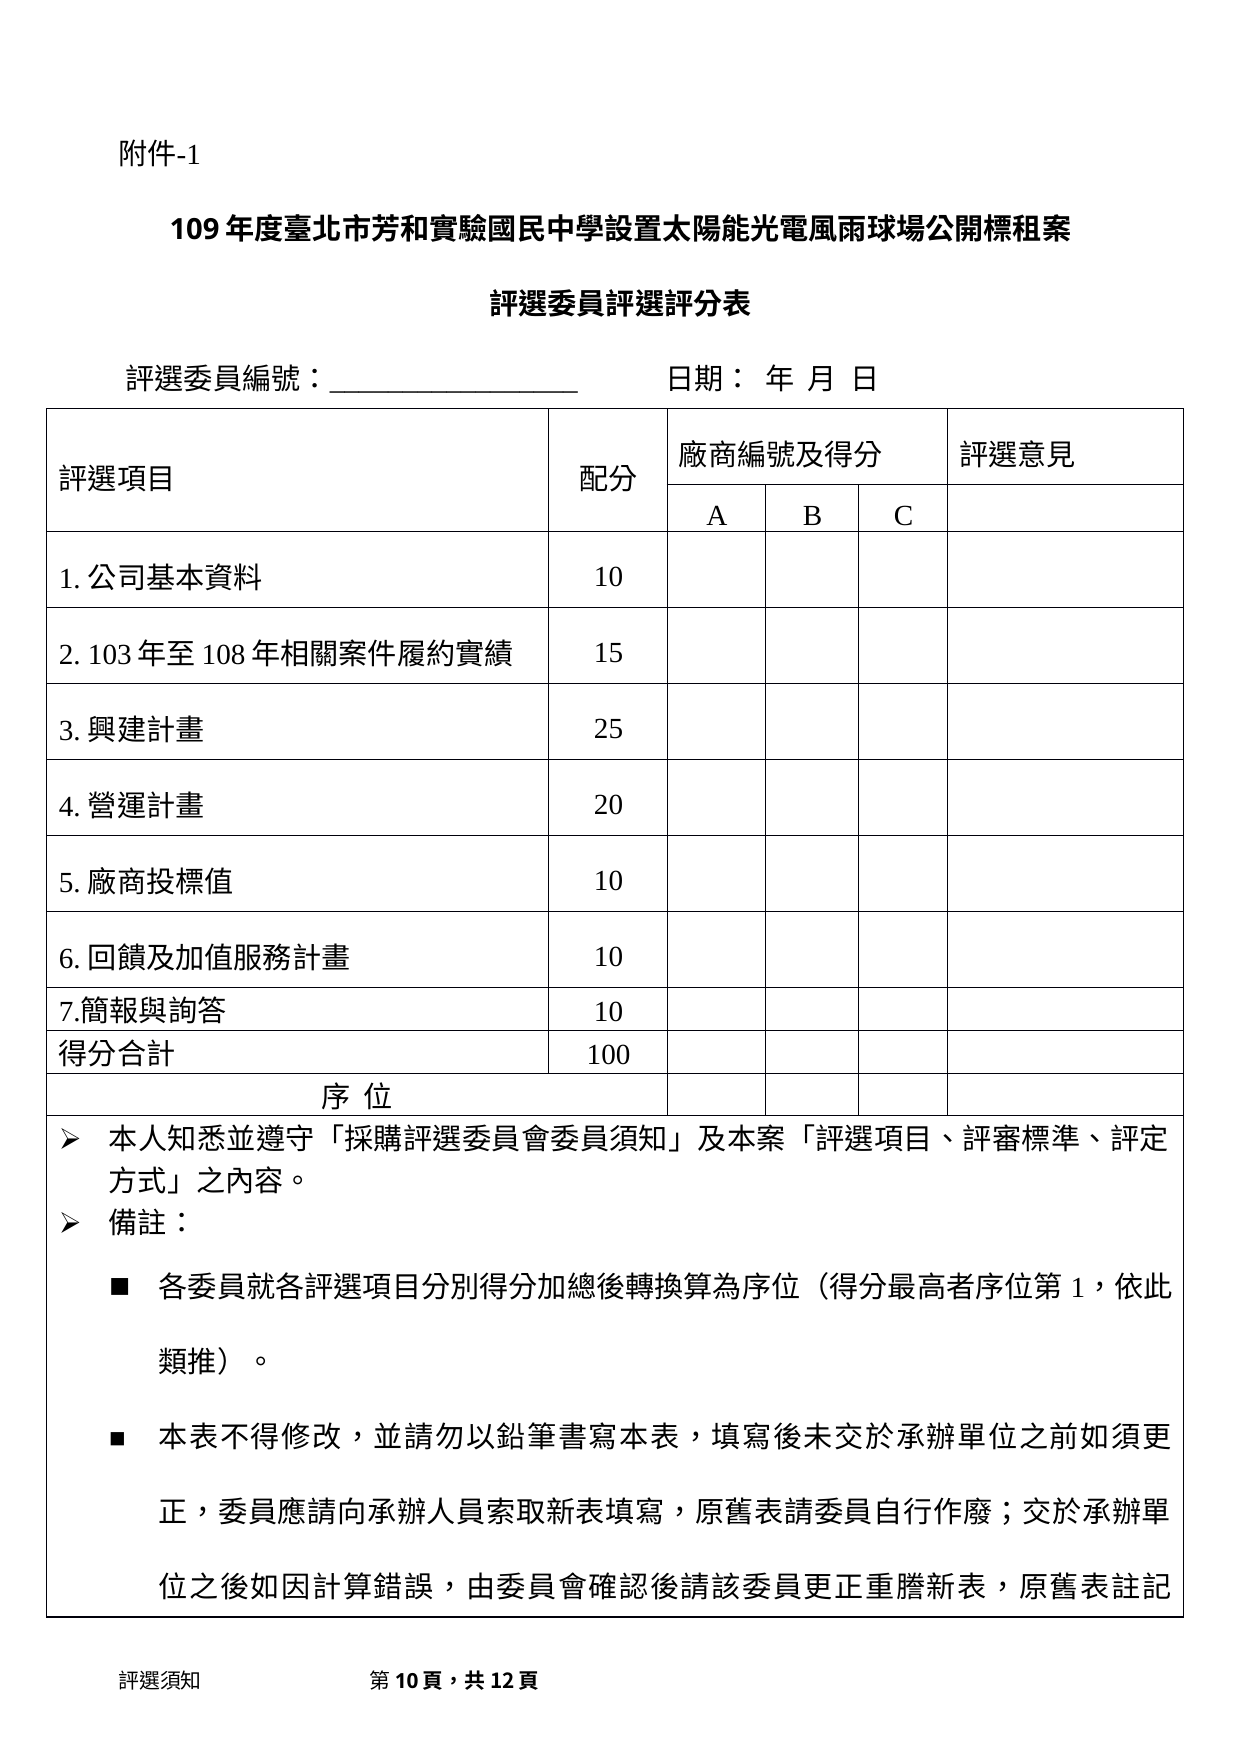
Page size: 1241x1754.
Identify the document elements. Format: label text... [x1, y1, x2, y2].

table_cell [668, 1074, 765, 1115]
table_cell [859, 988, 947, 1030]
table_cell [948, 532, 1183, 607]
table_cell 103年至108年相關案件履約實績 [47, 608, 548, 683]
table_cell [668, 760, 765, 835]
table_cell [766, 608, 858, 683]
table_cell 序 位 [47, 1074, 667, 1115]
table_cell [859, 532, 947, 607]
table_cell [948, 1074, 1183, 1115]
table_cell 10 [549, 912, 667, 987]
table_cell 7.簡報與詢答 [47, 988, 548, 1030]
table_cell [766, 760, 858, 835]
table_cell [859, 1031, 947, 1073]
table_cell 20 [549, 760, 667, 835]
table_cell C [859, 485, 947, 531]
table_cell 公司基本資料 [47, 532, 548, 607]
table_header 配分 [549, 409, 667, 531]
table_cell [948, 912, 1183, 987]
table_cell [668, 684, 765, 759]
table_cell [948, 836, 1183, 911]
table_cell [668, 608, 765, 683]
table_cell 營運計畫 [47, 760, 548, 835]
table_cell [766, 532, 858, 607]
table_cell [948, 760, 1183, 835]
table_cell [668, 532, 765, 607]
table_cell [859, 608, 947, 683]
table_cell [859, 760, 947, 835]
table_cell 10 [549, 532, 667, 607]
table_cell [859, 912, 947, 987]
table_cell [766, 684, 858, 759]
table_cell 興建計畫 [47, 684, 548, 759]
table_cell 15 [549, 608, 667, 683]
table_cell [766, 912, 858, 987]
table_cell [948, 684, 1183, 759]
table_cell [668, 836, 765, 911]
table_cell 25 [549, 684, 667, 759]
table_cell 100 [549, 1031, 667, 1073]
text 評選委員評選評分表 [118, 258, 1122, 333]
table_cell [948, 1031, 1183, 1073]
table_cell [948, 608, 1183, 683]
text 109年度臺北市芳和實驗國民中學設置太陽能光電風雨球場公開標租案 [118, 183, 1122, 258]
table_cell 本人知悉並遵守「採購評選委員會委員須知」及本案「評選項目、評審標準、評定方式」之內容。 備註： 各委員就各評選項目分別得分加總後轉換算為序位（得分最高者序位第1，依此類推）。 本表不得修改，並請勿以鉛筆書寫本表，填寫後未交於承辦單位之前如須更正，委員應請向承辦人員索取新表填寫，原舊表請委員自行作廢；交於承辦單位之後如因計算錯誤，由委員會確認後請該委員更正重謄新表，原舊表註記 [47, 1116, 1183, 1616]
table_header 評選意見 [948, 409, 1183, 484]
table_header 評選項目 [47, 409, 548, 531]
table_cell 廠商投標值 [47, 836, 548, 911]
table_cell [859, 1074, 947, 1115]
table_cell [668, 912, 765, 987]
table_header 廠商編號及得分 [668, 409, 947, 484]
table_cell B [766, 485, 858, 531]
table_cell [948, 988, 1183, 1030]
table_cell [766, 1074, 858, 1115]
table_cell 得分合計 [47, 1031, 548, 1073]
table_cell [766, 1031, 858, 1073]
table_cell [668, 988, 765, 1030]
table_cell 10 [549, 988, 667, 1030]
table_cell 回饋及加值服務計畫 [47, 912, 548, 987]
subtitle 附件-1 [118, 108, 1122, 183]
table_cell [859, 684, 947, 759]
table_cell [948, 485, 1183, 531]
table_cell [859, 836, 947, 911]
table_cell [668, 1031, 765, 1073]
table_cell 10 [549, 836, 667, 911]
text 評選委員編號：_________________ 日期： 年 月 日 [118, 333, 1122, 408]
table_cell [766, 836, 858, 911]
table_cell A [668, 485, 765, 531]
table_cell [766, 988, 858, 1030]
